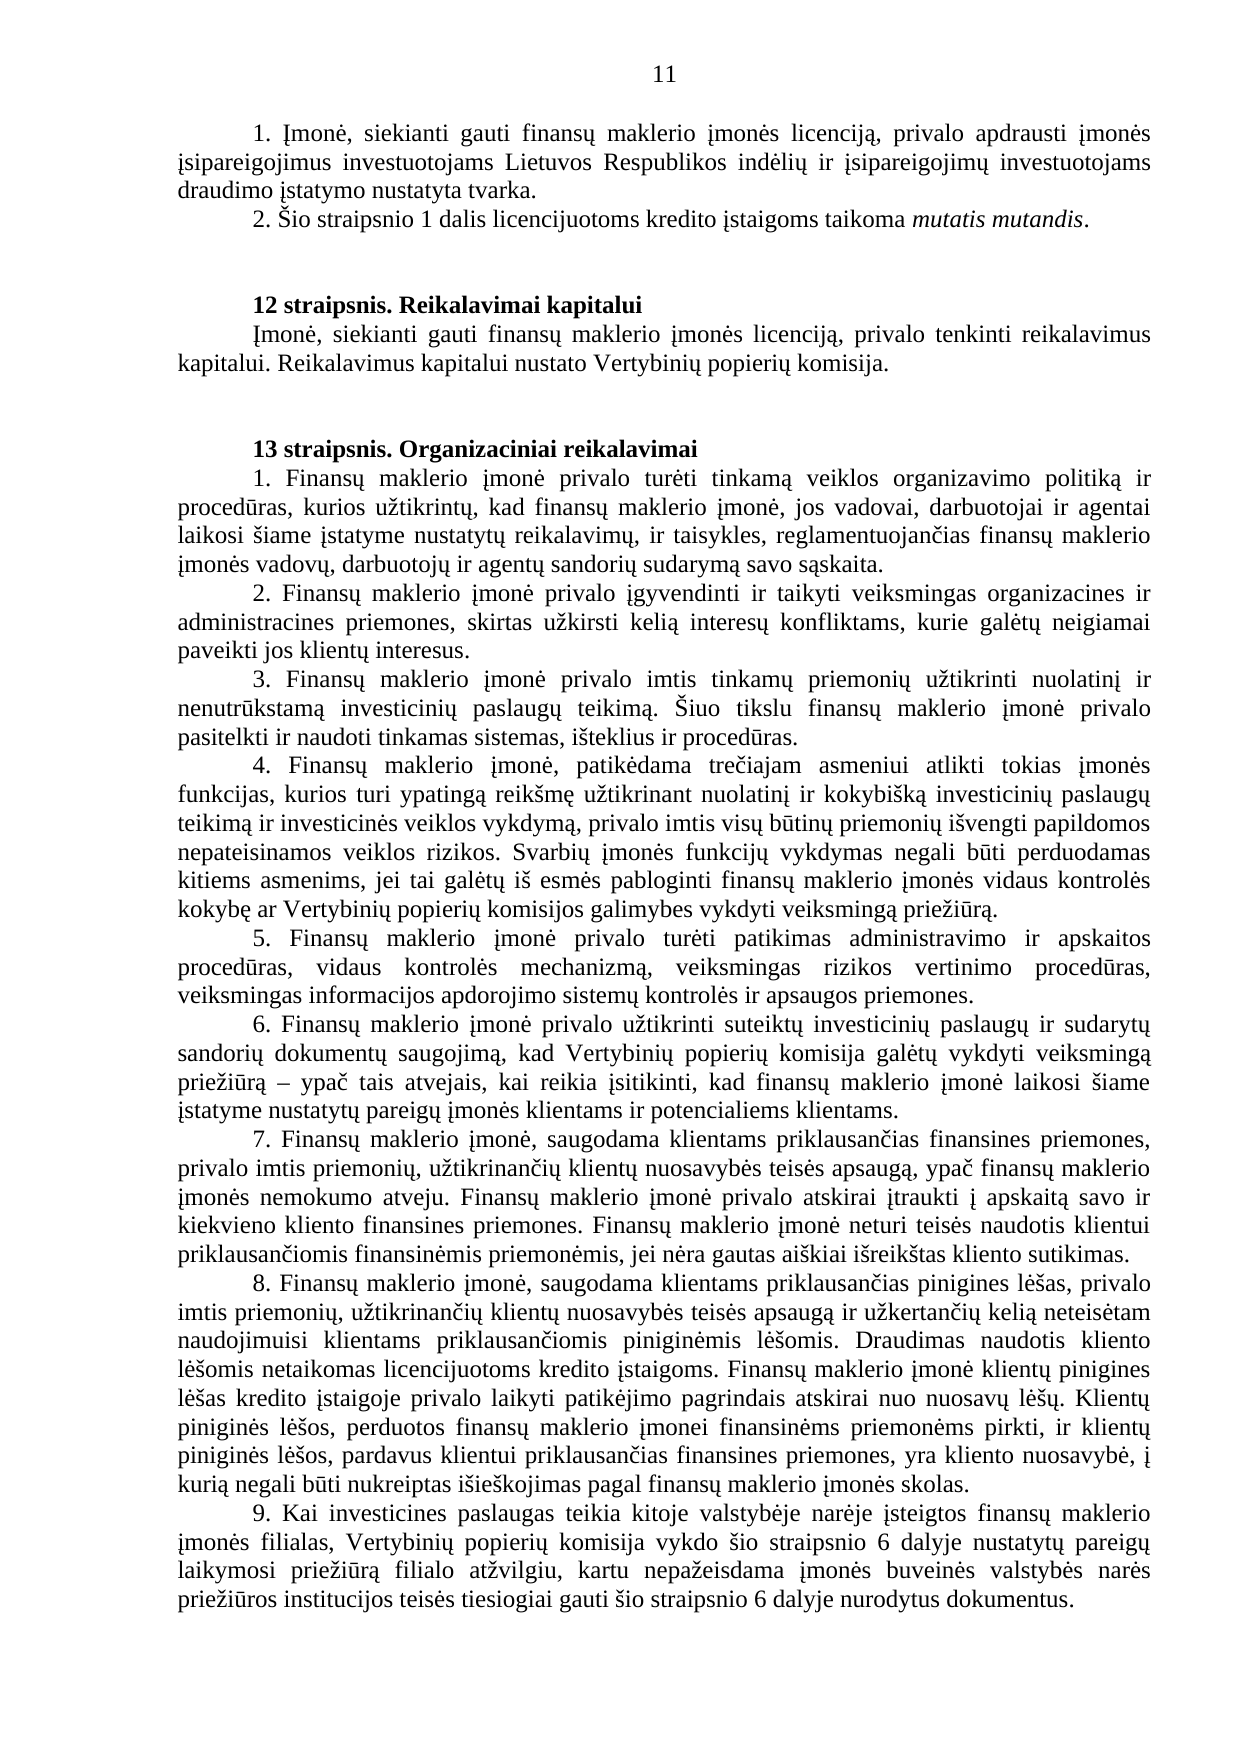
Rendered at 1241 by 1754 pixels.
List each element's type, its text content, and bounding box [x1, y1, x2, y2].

text 8. Finansų maklerio įmonė, saugodama klientams priklausančias pinigines lėšas, privalo imtis priemonių, užtikrinančių klientų nuosavybės teisės apsaugą ir užkertančių kelią neteisėtam naudojimuisi klientams priklausančiomis piniginėmis lėšomis. Draudimas naudotis kliento lėšomis netaikomas licencijuotoms kredito įstaigoms. Finansų maklerio įmonė klientų pinigines lėšas kredito įstaigoje privalo laikyti patikėjimo pagrindais atskirai nuo nuosavų lėšų. Klientų piniginės lėšos, perduotos finansų maklerio įmonei finansinėms priemonėms pirkti, ir klientų piniginės lėšos, pardavus klientui priklausančias finansines priemones, yra kliento nuosavybė, į kurią negali būti nukreiptas išieškojimas pagal finansų maklerio įmonės skolas. [177, 1268, 1152, 1498]
text 2. Finansų maklerio įmonė privalo įgyvendinti ir taikyti veiksmingas organizacines ir administracines priemones, skirtas užkirsti kelią interesų konfliktams, kurie galėtų neigiamai paveikti jos klientų interesus. [177, 578, 1152, 664]
text 1. Finansų maklerio įmonė privalo turėti tinkamą veiklos organizavimo politiką ir procedūras, kurios užtikrintų, kad finansų maklerio įmonė, jos vadovai, darbuotojai ir agentai laikosi šiame įstatyme nustatytų reikalavimų, ir taisykles, reglamentuojančias finansų maklerio įmonės vadovų, darbuotojų ir agentų sandorių sudarymą savo sąskaita. [177, 463, 1152, 578]
text 3. Finansų maklerio įmonė privalo imtis tinkamų priemonių užtikrinti nuolatinį ir nenutrūkstamą investicinių paslaugų teikimą. Šiuo tikslu finansų maklerio įmonė privalo pasitelkti ir naudoti tinkamas sistemas, išteklius ir procedūras. [177, 664, 1152, 751]
text 12 straipsnis. Reikalavimai kapitalui [177, 291, 1152, 319]
text 9. Kai investicines paslaugas teikia kitoje valstybėje narėje įsteigtos finansų maklerio įmonės filialas, Vertybinių popierių komisija vykdo šio straipsnio 6 dalyje nustatytų pareigų laikymosi priežiūrą filialo atžvilgiu, kartu nepažeisdama įmonės buveinės valstybės narės priežiūros institucijos teisės tiesiogiai gauti šio straipsnio 6 dalyje nurodytus dokumentus. [177, 1498, 1152, 1613]
text 6. Finansų maklerio įmonė privalo užtikrinti suteiktų investicinių paslaugų ir sudarytų sandorių dokumentų saugojimą, kad Vertybinių popierių komisija galėtų vykdyti veiksmingą priežiūrą – ypač tais atvejais, kai reikia įsitikinti, kad finansų maklerio įmonė laikosi šiame įstatyme nustatytų pareigų įmonės klientams ir potencialiems klientams. [177, 1009, 1152, 1124]
text Įmonė, siekianti gauti finansų maklerio įmonės licenciją, privalo tenkinti reikalavimus kapitalui. Reikalavimus kapitalui nustato Vertybinių popierių komisija. [177, 319, 1152, 377]
text 7. Finansų maklerio įmonė, saugodama klientams priklausančias finansines priemones, privalo imtis priemonių, užtikrinančių klientų nuosavybės teisės apsaugą, ypač finansų maklerio įmonės nemokumo atveju. Finansų maklerio įmonė privalo atskirai įtraukti į apskaitą savo ir kiekvieno kliento finansines priemones. Finansų maklerio įmonė neturi teisės naudotis klientui priklausančiomis finansinėmis priemonėmis, jei nėra gautas aiškiai išreikštas kliento sutikimas. [177, 1124, 1152, 1268]
text 2. Šio straipsnio 1 dalis licencijuotoms kredito įstaigoms taikoma mutatis mutandis. [177, 204, 1152, 233]
text 4. Finansų maklerio įmonė, patikėdama trečiajam asmeniui atlikti tokias įmonės funkcijas, kurios turi ypatingą reikšmę užtikrinant nuolatinį ir kokybišką investicinių paslaugų teikimą ir investicinės veiklos vykdymą, privalo imtis visų būtinų priemonių išvengti papildomos nepateisinamos veiklos rizikos. Svarbių įmonės funkcijų vykdymas negali būti perduodamas kitiems asmenims, jei tai galėtų iš esmės pabloginti finansų maklerio įmonės vidaus kontrolės kokybę ar Vertybinių popierių komisijos galimybes vykdyti veiksmingą priežiūrą. [177, 751, 1152, 923]
text 5. Finansų maklerio įmonė privalo turėti patikimas administravimo ir apskaitos procedūras, vidaus kontrolės mechanizmą, veiksmingas rizikos vertinimo procedūras, veiksmingas informacijos apdorojimo sistemų kontrolės ir apsaugos priemones. [177, 923, 1152, 1009]
text 1. Įmonė, siekianti gauti finansų maklerio įmonės licenciją, privalo apdrausti įmonės įsipareigojimus investuotojams Lietuvos Respublikos indėlių ir įsipareigojimų investuotojams draudimo įstatymo nustatyta tvarka. [177, 118, 1152, 204]
text 13 straipsnis. Organizaciniai reikalavimai [177, 434, 1152, 463]
